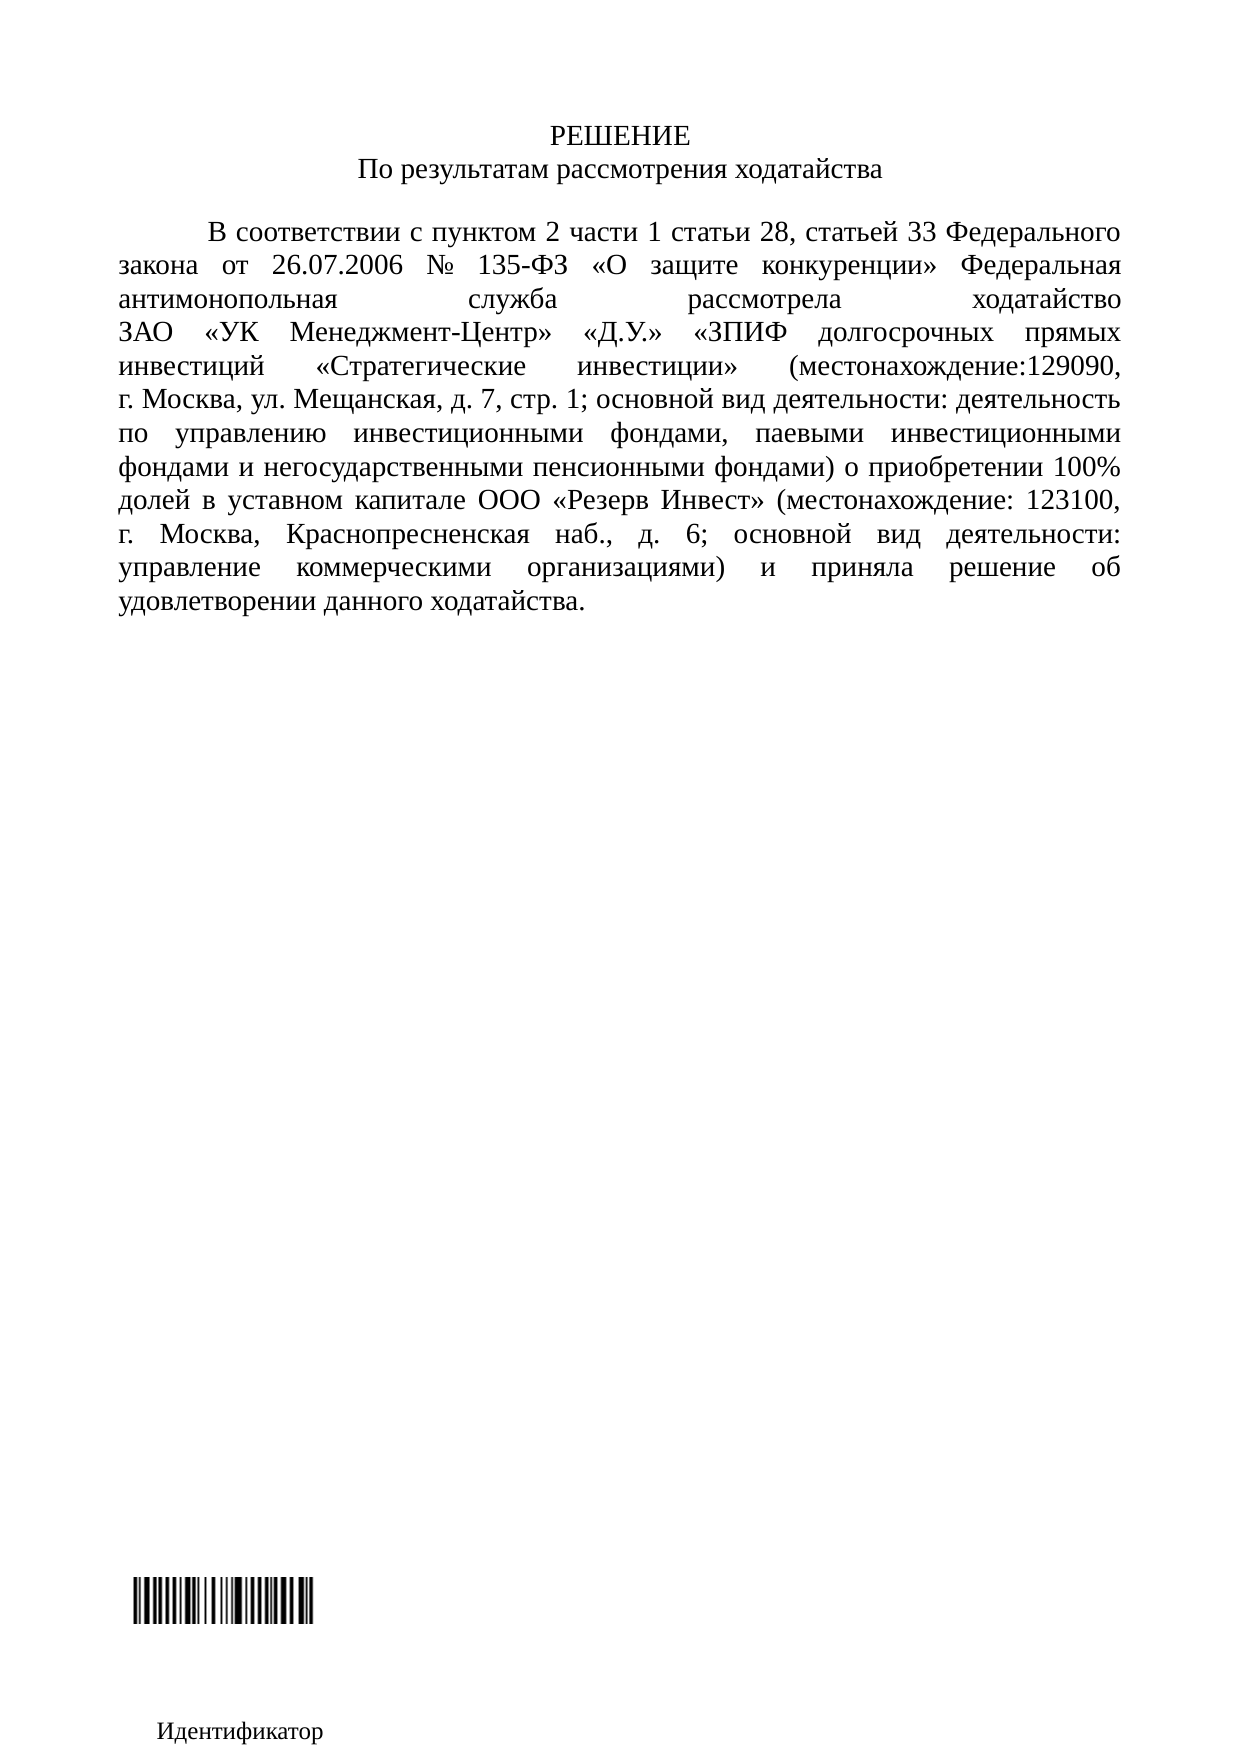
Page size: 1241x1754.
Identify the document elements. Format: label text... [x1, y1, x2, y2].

text РЕШЕНИЕ [118, 118, 1122, 152]
text В соответствии с пунктом 2 части 1 статьи 28, статьей 33 Федерального закона от 26.07.2006 № 135-ФЗ «О защите конкуренции» Федеральная антимонопольная служба рассмотрела ходатайство ЗАО «УК Менеджмент-Центр» «Д.У.» «ЗПИФ долгосрочных прямых инвестиций «Стратегические инвестиции» (местонахождение:129090, г. Москва, ул. Мещанская, д. 7, стр. 1; основной вид деятельности: деятельность по управлению инвестиционными фондами, паевыми инвестиционными фондами и негосударственными пенсионными фондами) о приобретении 100% долей в уставном капитале ООО «Резерв Инвест» (местонахождение: 123100, г. Москва, Краснопресненская наб., д. 6; основной вид деятельности: управление коммерческими организациями) и приняла решение об удовлетворении данного ходатайства. [118, 214, 1122, 616]
text По результатам рассмотрения ходатайства [118, 152, 1122, 185]
picture [118, 1577, 331, 1624]
